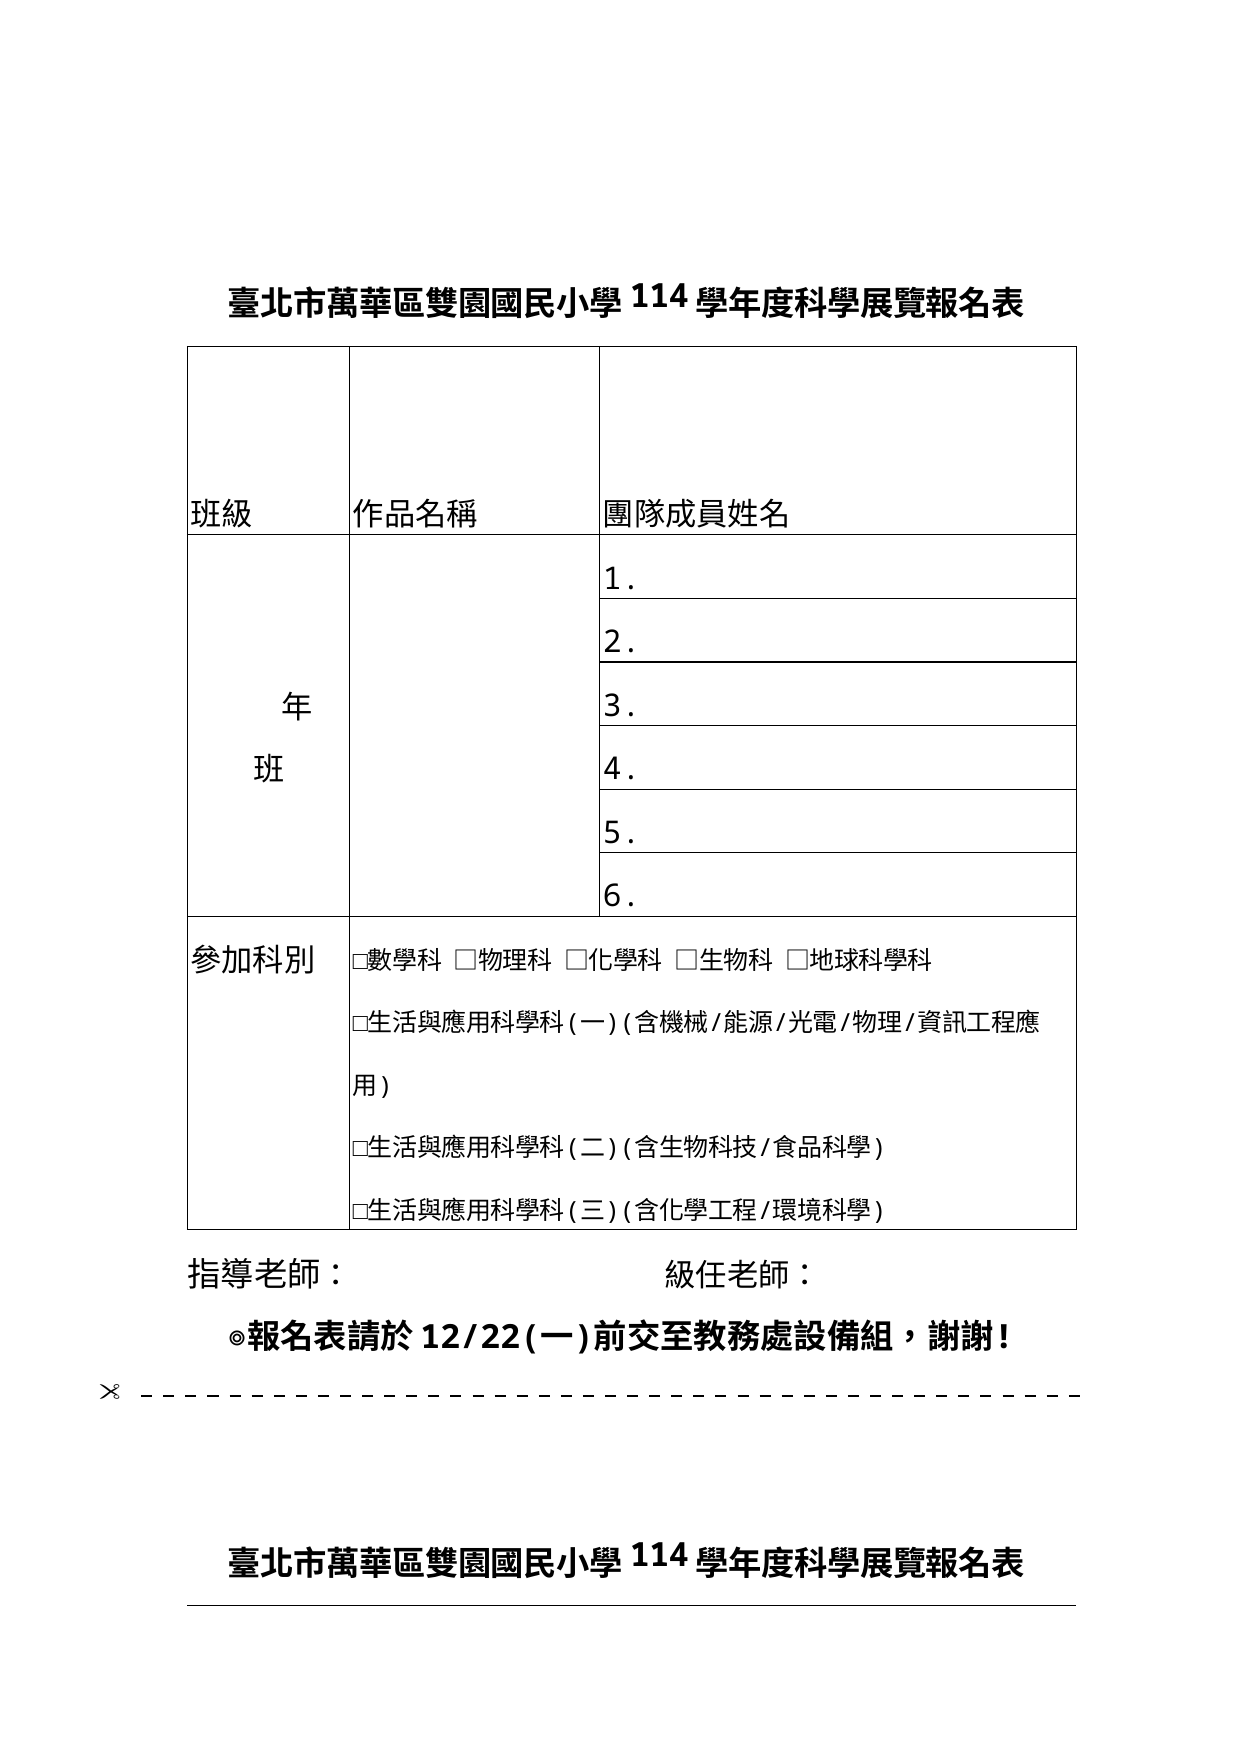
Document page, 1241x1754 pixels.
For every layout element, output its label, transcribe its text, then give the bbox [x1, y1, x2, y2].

table_cell [600, 853, 1076, 916]
text  [99, 1383, 126, 1405]
table_cell 參加科別 [188, 917, 349, 1229]
table_cell 團隊成員姓名 [600, 347, 1076, 534]
table_cell 年 班 [188, 535, 349, 916]
table_header 臺北市萬華區雙園國民小學114學年度科學展覽報名表 [187, 96, 1076, 346]
table_cell [350, 535, 599, 916]
text ◎報名表請於12/22(一)前交至教務處設備組，謝謝! [187, 1293, 1053, 1355]
text 指導老師： 級任老師： [187, 1230, 1053, 1293]
table_cell [600, 790, 1076, 852]
table_header 臺北市萬華區雙園國民小學114學年度科學展覽報名表 [187, 1355, 1076, 1605]
table_cell 作品名稱 [350, 347, 599, 534]
table_cell [600, 663, 1076, 725]
table_cell 班級 [188, 347, 349, 534]
table_cell [600, 535, 1076, 598]
text [84, 1375, 141, 1415]
table_cell □數學科 □物理科 □化學科 □生物科 □地球科學科 □生活與應用科學科(一)(含機械/能源/光電/物理/資訊工程應用) □生活與應用科學科(二)(含生物科技/食品科學) □生活與應用科學科(三)(含化學工程/環境科學) [350, 917, 1076, 1229]
table_cell [600, 599, 1076, 661]
table_cell [600, 726, 1076, 788]
